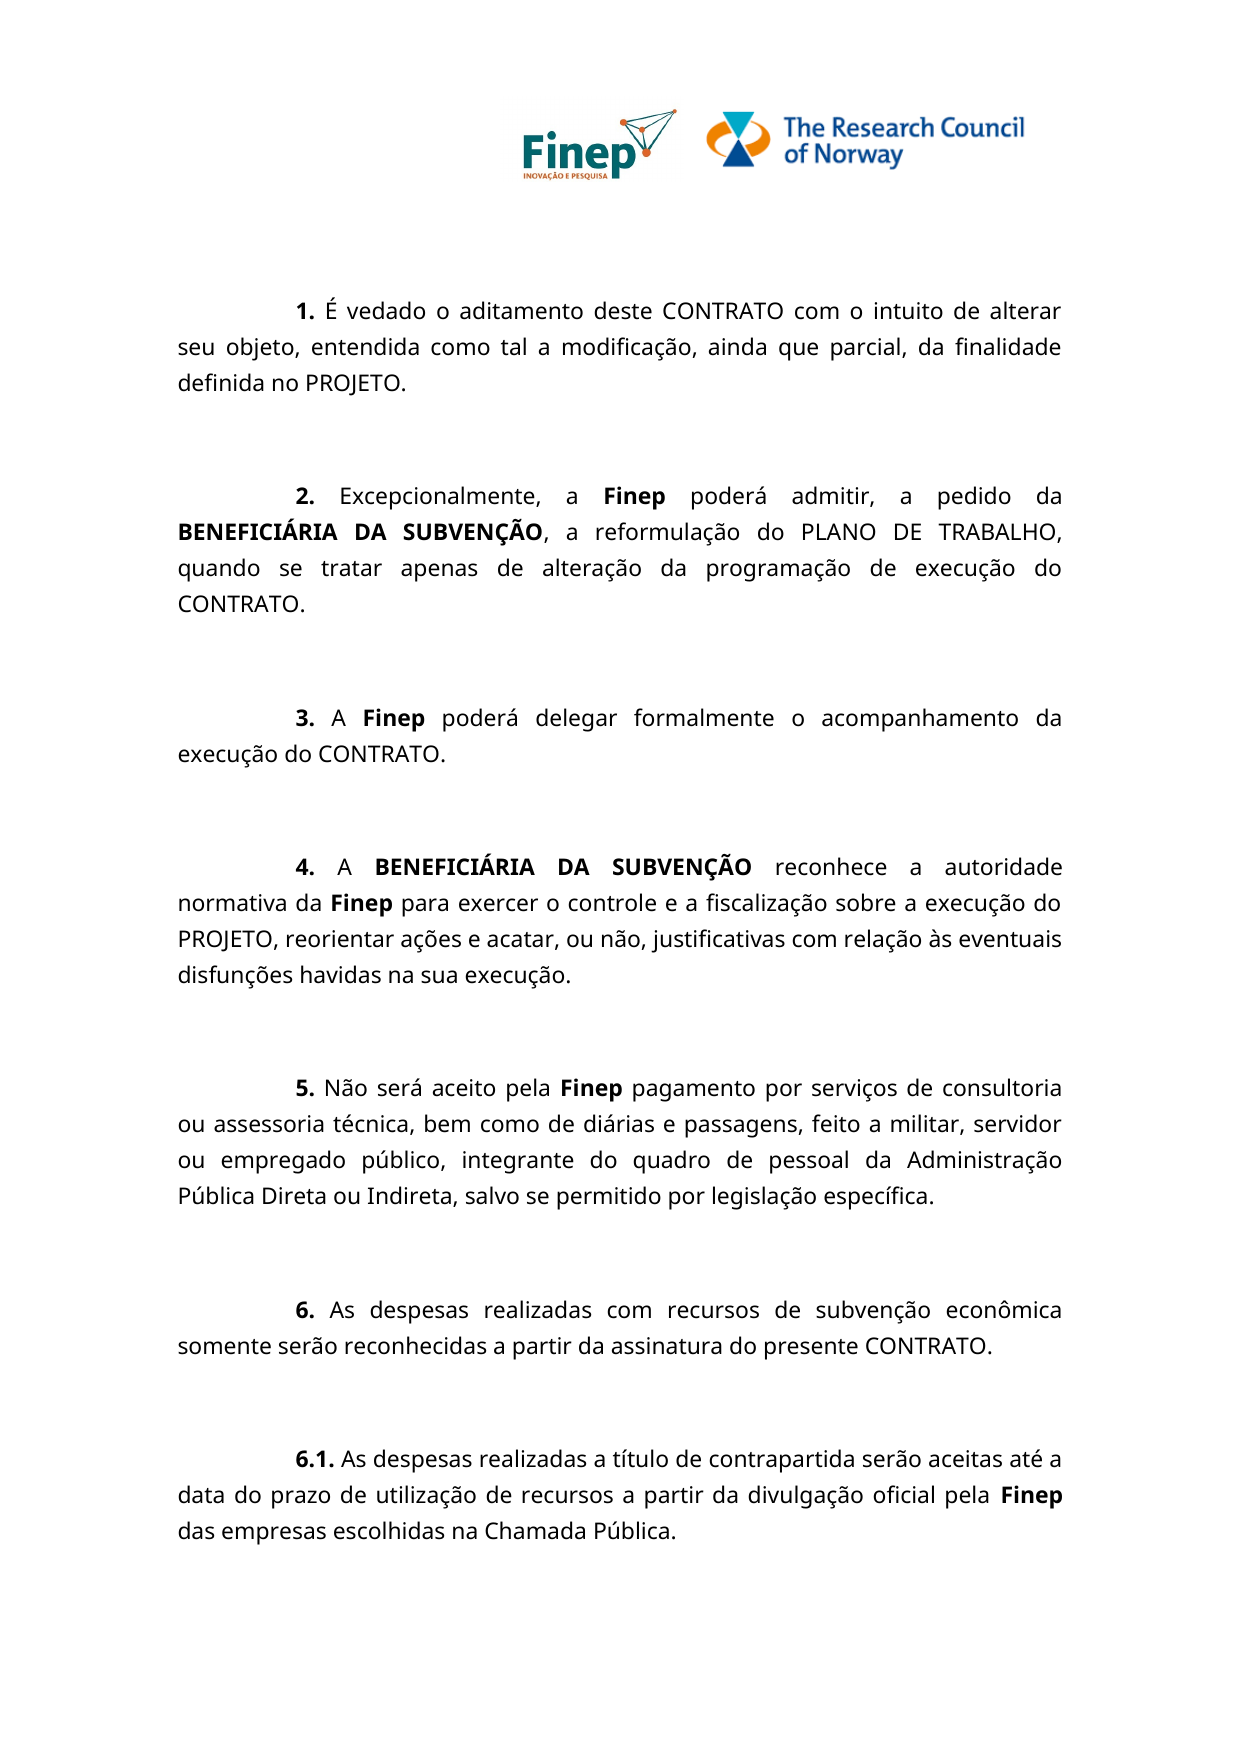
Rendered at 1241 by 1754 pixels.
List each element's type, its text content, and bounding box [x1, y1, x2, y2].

text 6.1. As despesas realizadas a título de contrapartida serão aceitas até a data do prazo de utilização de recursos a partir da divulgação oficial pela Finep das empresas escolhidas na Chamada Pública. [177, 1443, 1063, 1546]
text 4. A BENEFICIÁRIA DA SUBVENÇÃO reconhece a autoridade normativa da Finep para exercer o controle e a fiscalização sobre a execução do PROJETO, reorientar ações e acatar, ou não, justificativas com relação às eventuais disfunções havidas na sua execução. [177, 851, 1063, 990]
text 5. Não será aceito pela Finep pagamento por serviços de consultoria ou assessoria técnica, bem como de diárias e passagens, feito a militar, servidor ou empregado público, integrante do quadro de pessoal da Administração Pública Direta ou Indireta, salvo se permitido por legislação específica. [177, 1072, 1063, 1211]
picture [500, 96, 685, 182]
text 3. A Finep poderá delegar formalmente o acompanhamento da execução do CONTRATO. [177, 702, 1063, 769]
text 1. É vedado o aditamento deste CONTRATO com o intuito de alterar seu objeto, entendida como tal a modificação, ainda que parcial, da finalidade definida no PROJETO. [177, 295, 1063, 398]
text 6. As despesas realizadas com recursos de subvenção econômica somente serão reconhecidas a partir da assinatura do presente CONTRATO. [177, 1294, 1063, 1361]
picture [704, 96, 1027, 172]
text 2. Excepcionalmente, a Finep poderá admitir, a pedido da BENEFICIÁRIA DA SUBVENÇÃO, a reformulação do PLANO DE TRABALHO, quando se tratar apenas de alteração da programação de execução do CONTRATO. [177, 480, 1063, 619]
